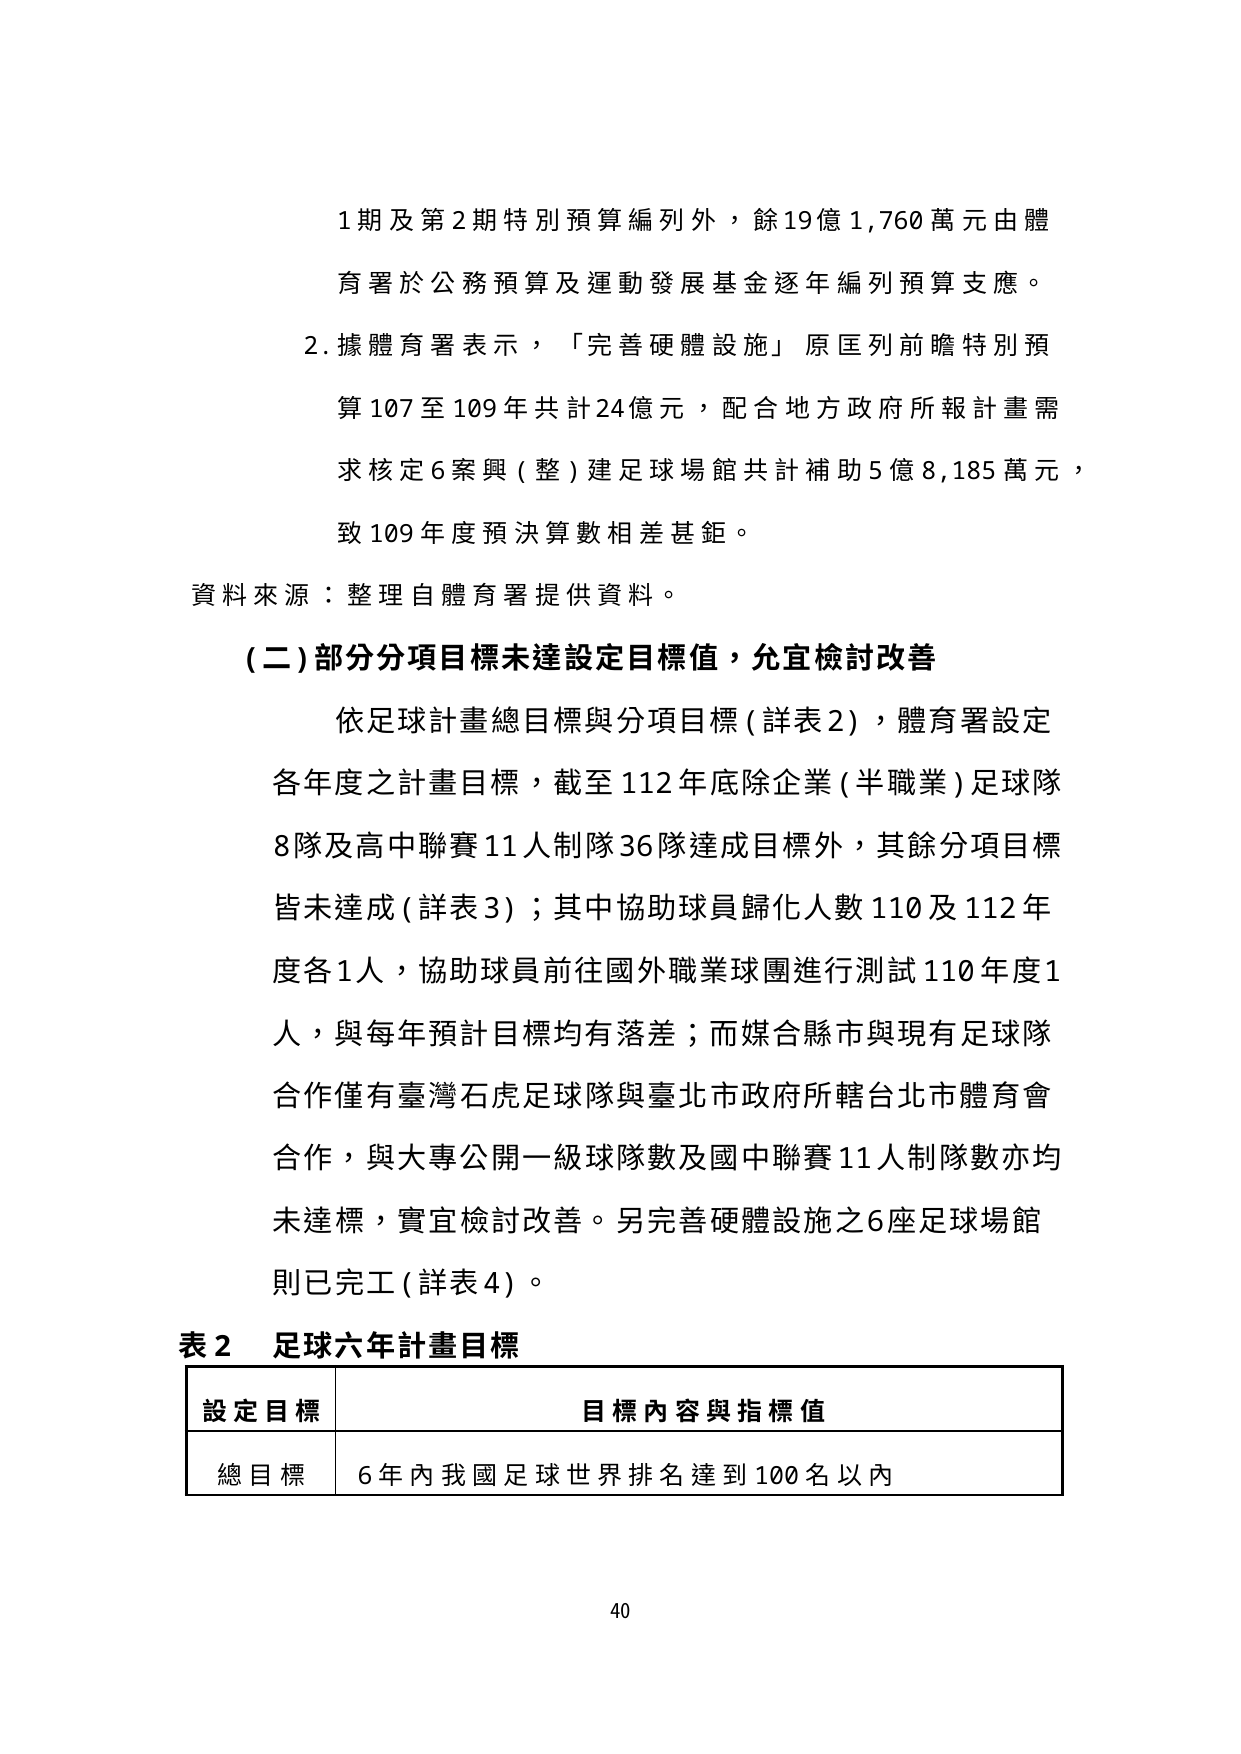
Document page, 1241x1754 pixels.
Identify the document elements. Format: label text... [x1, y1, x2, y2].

text 資料來源：整理自體育署提供資料。 [180, 552, 1063, 615]
text 表2 足球六年計畫目標 [170, 1302, 1063, 1365]
text 依足球計畫總目標與分項目標(詳表2)，體育署設定各年度之計畫目標，截至112年底除企業(半職業)足球隊8隊及高中聯賽11人制隊36隊達成目標外，其餘分項目標皆未達成(詳表3)；其中協助球員歸化人數110及112年度各1人，協助球員前往國外職業球團進行測試110年度1人，與每年預計目標均有落差；而媒合縣市與現有足球隊合作僅有臺灣石虎足球隊與臺北市政府所轄台北市體育會合作，與大專公開一級球隊數及國中聯賽11人制隊數亦均未達標，實宜檢討改善。另完善硬體設施之6座足球場館則已完工(詳表4)。 [266, 677, 1063, 1302]
text 1期及第2期特別預算編列外，餘19億1,760萬元由體育署於公務預算及運動發展基金逐年編列預算支應。 [180, 177, 1063, 302]
table_cell 總目標 [188, 1432, 335, 1494]
table_header 設定目標 [188, 1368, 335, 1430]
table_cell 6年內我國足球世界排名達到100名以內 [336, 1432, 1061, 1494]
table_header 目標內容與指標值 [336, 1368, 1061, 1430]
text (二)部分分項目標未達設定目標值，允宜檢討改善 [236, 615, 1063, 677]
text 2.據體育署表示，「完善硬體設施」原匡列前瞻特別預算107至109年共計24億元，配合地方政府所報計畫需求核定6案興(整)建足球場館共計補助5億8,185萬元，致109年度預決算數相差甚鉅。 [301, 302, 1063, 552]
